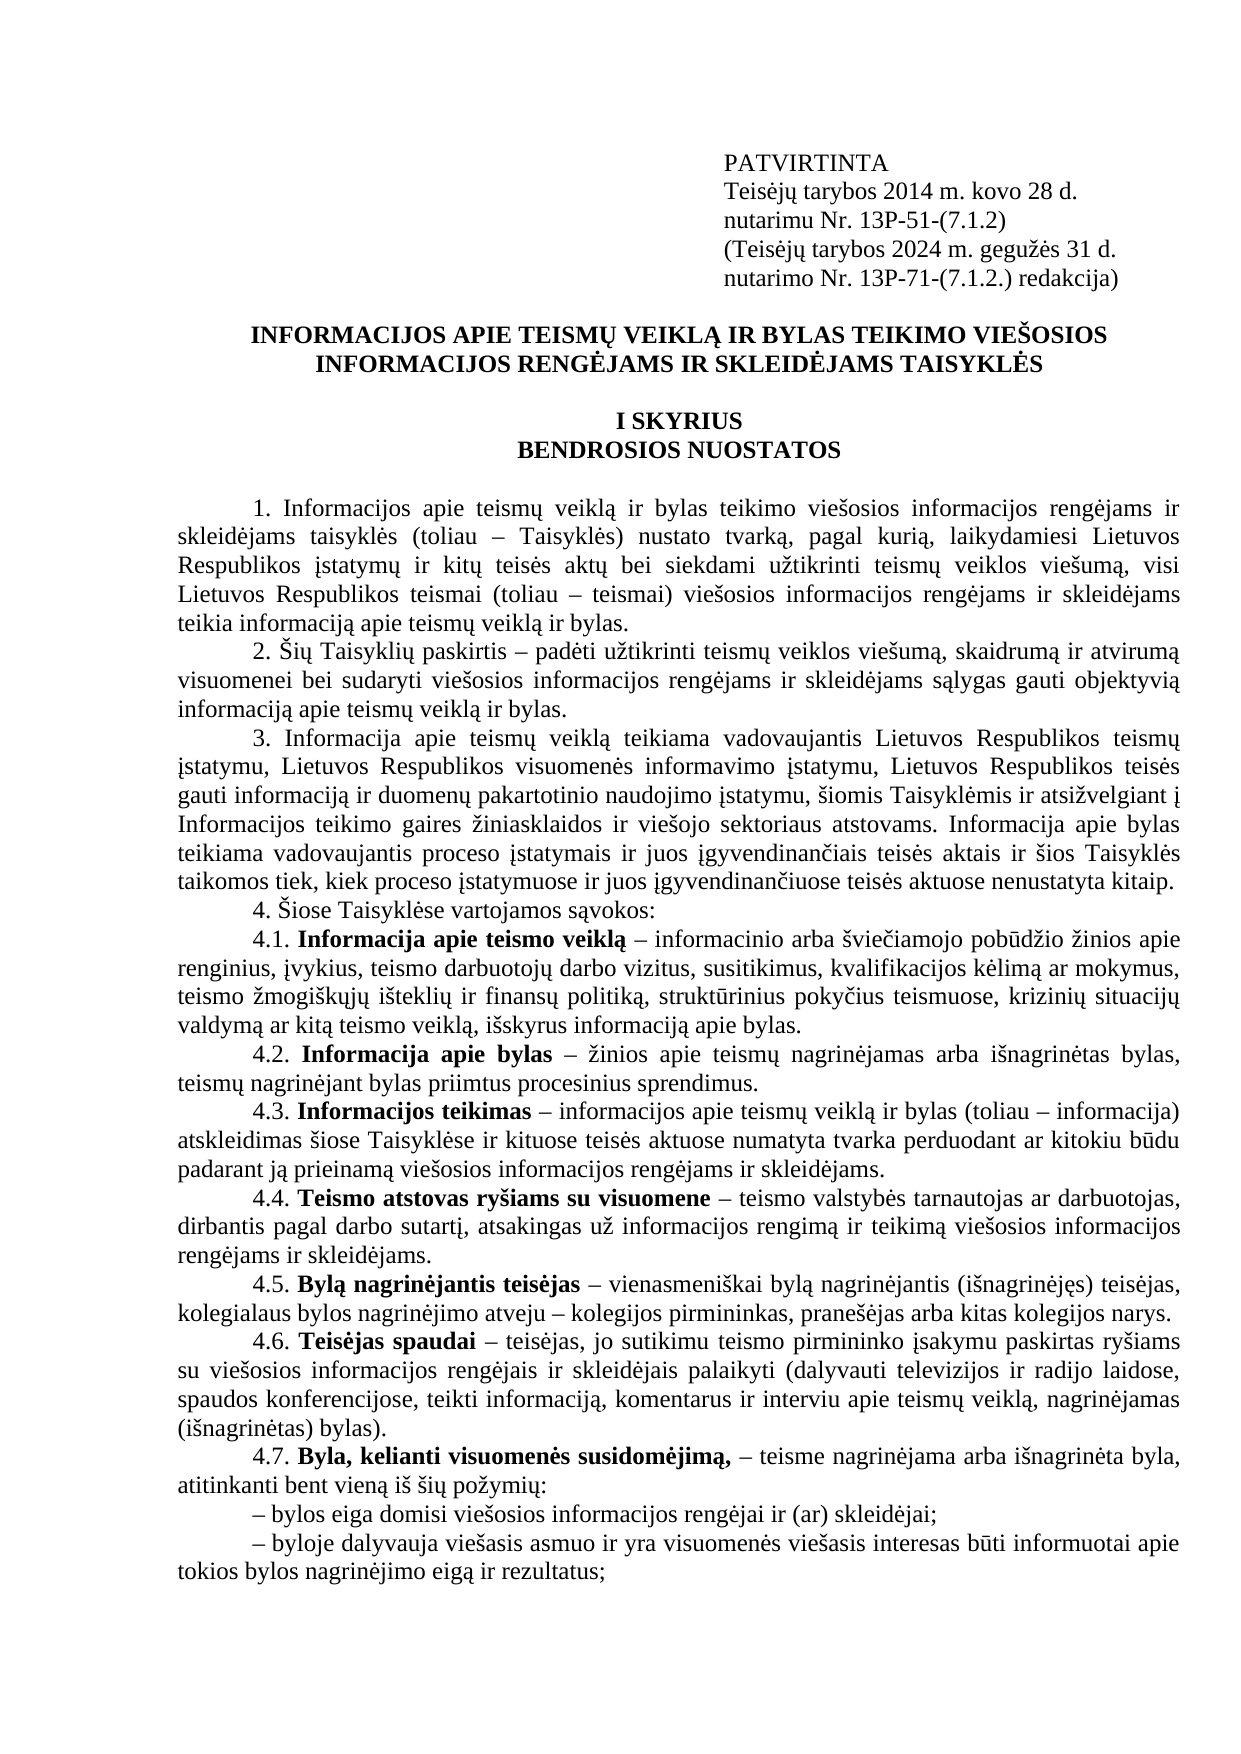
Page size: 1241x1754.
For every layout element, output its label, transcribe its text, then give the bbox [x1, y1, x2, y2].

text 4.1. Informacija apie teismo veiklą – informacinio arba šviečiamojo pobūdžio žinios apie renginius, įvykius, teismo darbuotojų darbo vizitus, susitikimus, kvalifikacijos kėlimą ar mokymus, teismo žmogiškųjų išteklių ir finansų politiką, struktūrinius pokyčius teismuose, krizinių situacijų valdymą ar kitą teismo veiklą, išskyrus informaciją apie bylas. [177, 924, 1181, 1039]
text I SKYRIUS [177, 406, 1181, 435]
text 4.2. Informacija apie bylas – žinios apie teismų nagrinėjamas arba išnagrinėtas bylas, teismų nagrinėjant bylas priimtus procesinius sprendimus. [177, 1039, 1181, 1096]
text 4.5. Bylą nagrinėjantis teisėjas – vienasmeniškai bylą nagrinėjantis (išnagrinėjęs) teisėjas, kolegialaus bylos nagrinėjimo atveju – kolegijos pirmininkas, pranešėjas arba kitas kolegijos narys. [177, 1269, 1181, 1326]
text nutarimo Nr. 13P-71-(7.1.2.) redakcija) [177, 263, 1181, 291]
text 1. Informacijos apie teismų veiklą ir bylas teikimo viešosios informacijos rengėjams ir skleidėjams taisyklės (toliau – Taisyklės) nustato tvarką, pagal kurią, laikydamiesi Lietuvos Respublikos įstatymų ir kitų teisės aktų bei siekdami užtikrinti teismų veiklos viešumą, visi Lietuvos Respublikos teismai (toliau – teismai) viešosios informacijos rengėjams ir skleidėjams teikia informaciją apie teismų veiklą ir bylas. [177, 493, 1181, 636]
text PATVIRTINTA [177, 148, 1181, 176]
text 4. Šiose Taisyklėse vartojamos sąvokos: [177, 895, 1181, 924]
text 4.4. Teismo atstovas ryšiams su visuomene – teismo valstybės tarnautojas ar darbuotojas, dirbantis pagal darbo sutartį, atsakingas už informacijos rengimą ir teikimą viešosios informacijos rengėjams ir skleidėjams. [177, 1183, 1181, 1269]
text 4.3. Informacijos teikimas – informacijos apie teismų veiklą ir bylas (toliau – informacija) atskleidimas šiose Taisyklėse ir kituose teisės aktuose numatyta tvarka perduodant ar kitokiu būdu padarant ją prieinamą viešosios informacijos rengėjams ir skleidėjams. [177, 1096, 1181, 1183]
text 3. Informacija apie teismų veiklą teikiama vadovaujantis Lietuvos Respublikos teismų įstatymu, Lietuvos Respublikos visuomenės informavimo įstatymu, Lietuvos Respublikos teisės gauti informaciją ir duomenų pakartotinio naudojimo įstatymu, šiomis Taisyklėmis ir atsižvelgiant į Informacijos teikimo gaires žiniasklaidos ir viešojo sektoriaus atstovams. Informacija apie bylas teikiama vadovaujantis proceso įstatymais ir juos įgyvendinančiais teisės aktais ir šios Taisyklės taikomos tiek, kiek proceso įstatymuose ir juos įgyvendinančiuose teisės aktuose nenustatyta kitaip. [177, 723, 1181, 895]
text Bendrosios nuostatos [177, 435, 1181, 464]
text nutarimu Nr. 13P-51-(7.1.2) [177, 205, 1181, 234]
text – bylos eiga domisi viešosios informacijos rengėjai ir (ar) skleidėjai; [177, 1499, 1181, 1528]
text 4.6. Teisėjas spaudai – teisėjas, jo sutikimu teismo pirmininko įsakymu paskirtas ryšiams su viešosios informacijos rengėjais ir skleidėjais palaikyti (dalyvauti televizijos ir radijo laidose, spaudos konferencijose, teikti informaciją, komentarus ir interviu apie teismų veiklą, nagrinėjamas (išnagrinėtas) bylas). [177, 1326, 1181, 1441]
text – byloje dalyvauja viešasis asmuo ir yra visuomenės viešasis interesas būti informuotai apie tokios bylos nagrinėjimo eigą ir rezultatus; [177, 1528, 1181, 1585]
text Teisėjų tarybos 2014 m. kovo 28 d. [177, 176, 1181, 205]
text (Teisėjų tarybos 2024 m. gegužės 31 d. [177, 234, 1181, 263]
text INFORMACIJOS APIE TEISMŲ VEIKLĄ IR BYLAS TEIKIMO VIEŠOSIOS INFORMACIJOS RENGĖJAMS IR SKLEIDĖJAMS taisyklės [177, 320, 1181, 378]
text 4.7. Byla, kelianti visuomenės susidomėjimą, – teisme nagrinėjama arba išnagrinėta byla, atitinkanti bent vieną iš šių požymių: [177, 1441, 1181, 1499]
text 2. Šių Taisyklių paskirtis – padėti užtikrinti teismų veiklos viešumą, skaidrumą ir atvirumą visuomenei bei sudaryti viešosios informacijos rengėjams ir skleidėjams sąlygas gauti objektyvią informaciją apie teismų veiklą ir bylas. [177, 636, 1181, 723]
